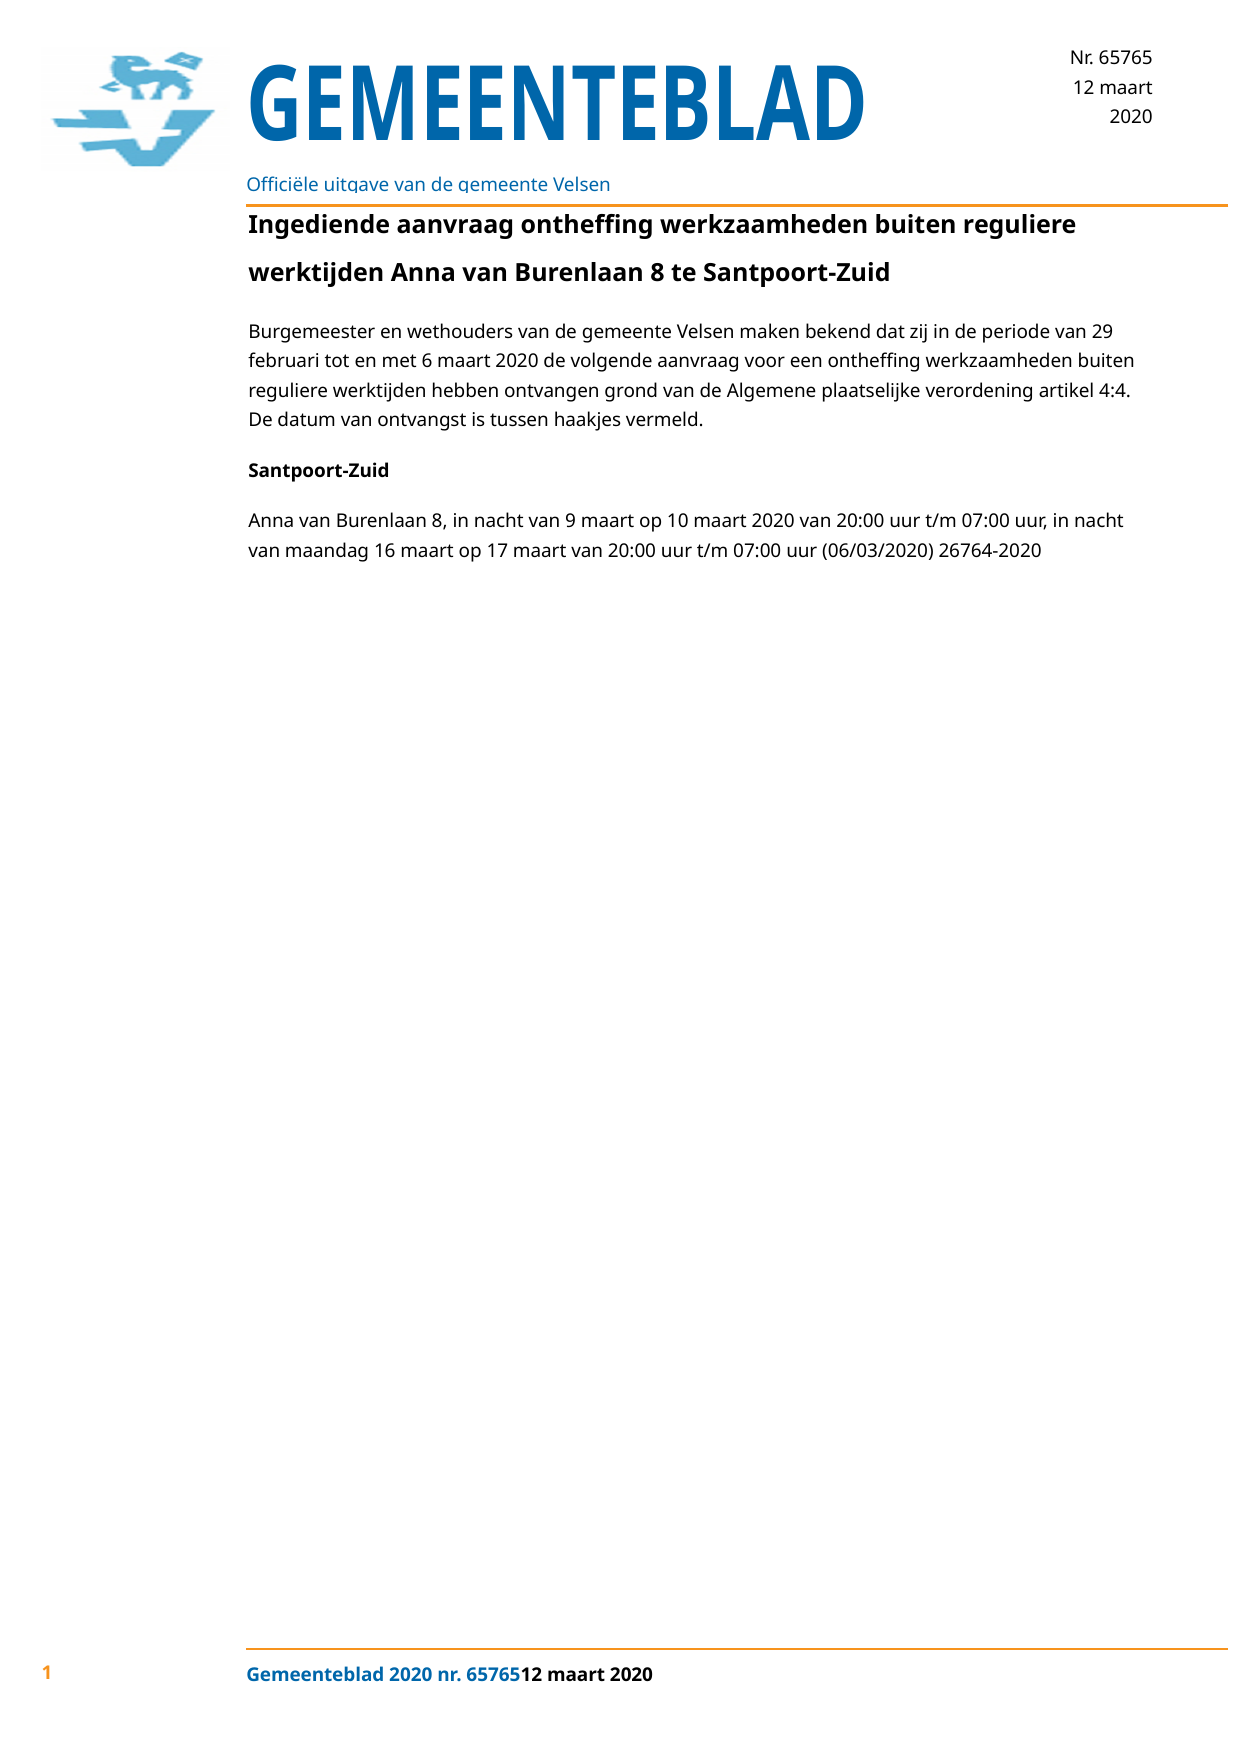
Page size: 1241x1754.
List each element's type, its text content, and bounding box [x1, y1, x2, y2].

text Ingediende aanvraag ontheffing werkzaamheden buiten reguliere werktijden Anna van Burenlaan 8 te Santpoort-Zuid [248, 207, 1152, 288]
text Burgemeester en wethouders van de gemeente Velsen maken bekend dat zij in de periode van 29 februari tot en met 6 maart 2020 de volgende aanvraag voor een ontheffing werkzaamheden buiten reguliere werktijden hebben ontvangen grond van de Algemene plaatselijke verordening artikel 4:4. De datum van ontvangst is tussen haakjes vermeld. [248, 318, 1152, 432]
text Santpoort-Zuid [248, 457, 1152, 483]
text Anna van Burenlaan 8, in nacht van 9 maart op 10 maart 2020 van 20:00 uur t/m 07:00 uur, in nacht van maandag 16 maart op 17 maart van 20:00 uur t/m 07:00 uur (06/03/2020) 26764-2020 [248, 507, 1152, 563]
picture [41, 47, 231, 172]
